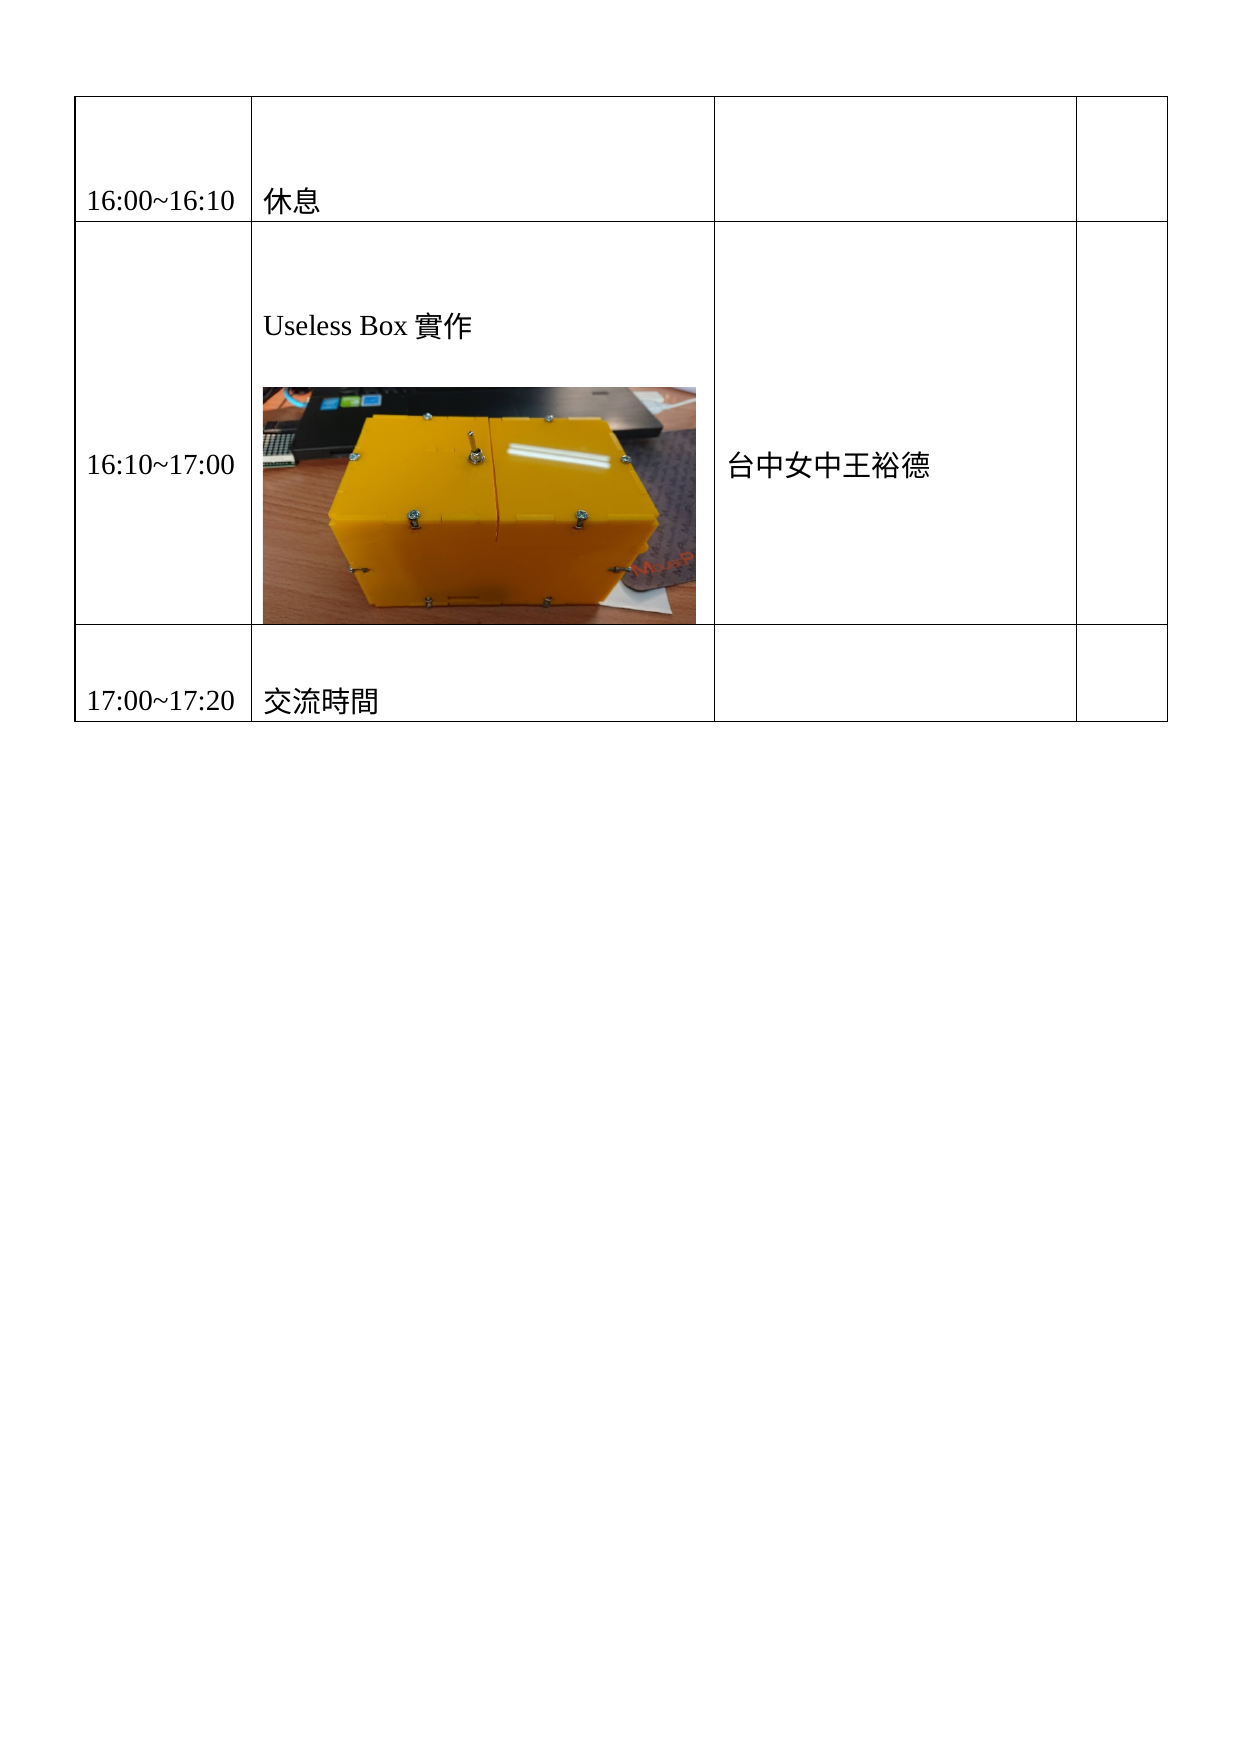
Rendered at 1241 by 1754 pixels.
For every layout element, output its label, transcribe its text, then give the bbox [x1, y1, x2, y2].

table_cell Useless Box實作 [252, 222, 714, 624]
table_cell [1077, 97, 1167, 221]
table_cell 16:00~16:10 [76, 97, 251, 221]
table_cell [1077, 625, 1167, 721]
table_cell 休息 [252, 97, 714, 221]
table_cell [715, 97, 1076, 221]
table_cell [715, 625, 1076, 721]
table_cell 台中女中王裕德 [715, 222, 1076, 624]
table_cell 17:00~17:20 [76, 625, 251, 721]
table_cell 交流時間 [252, 625, 714, 721]
table_cell 16:10~17:00 [76, 222, 251, 624]
table_cell [1077, 222, 1167, 624]
